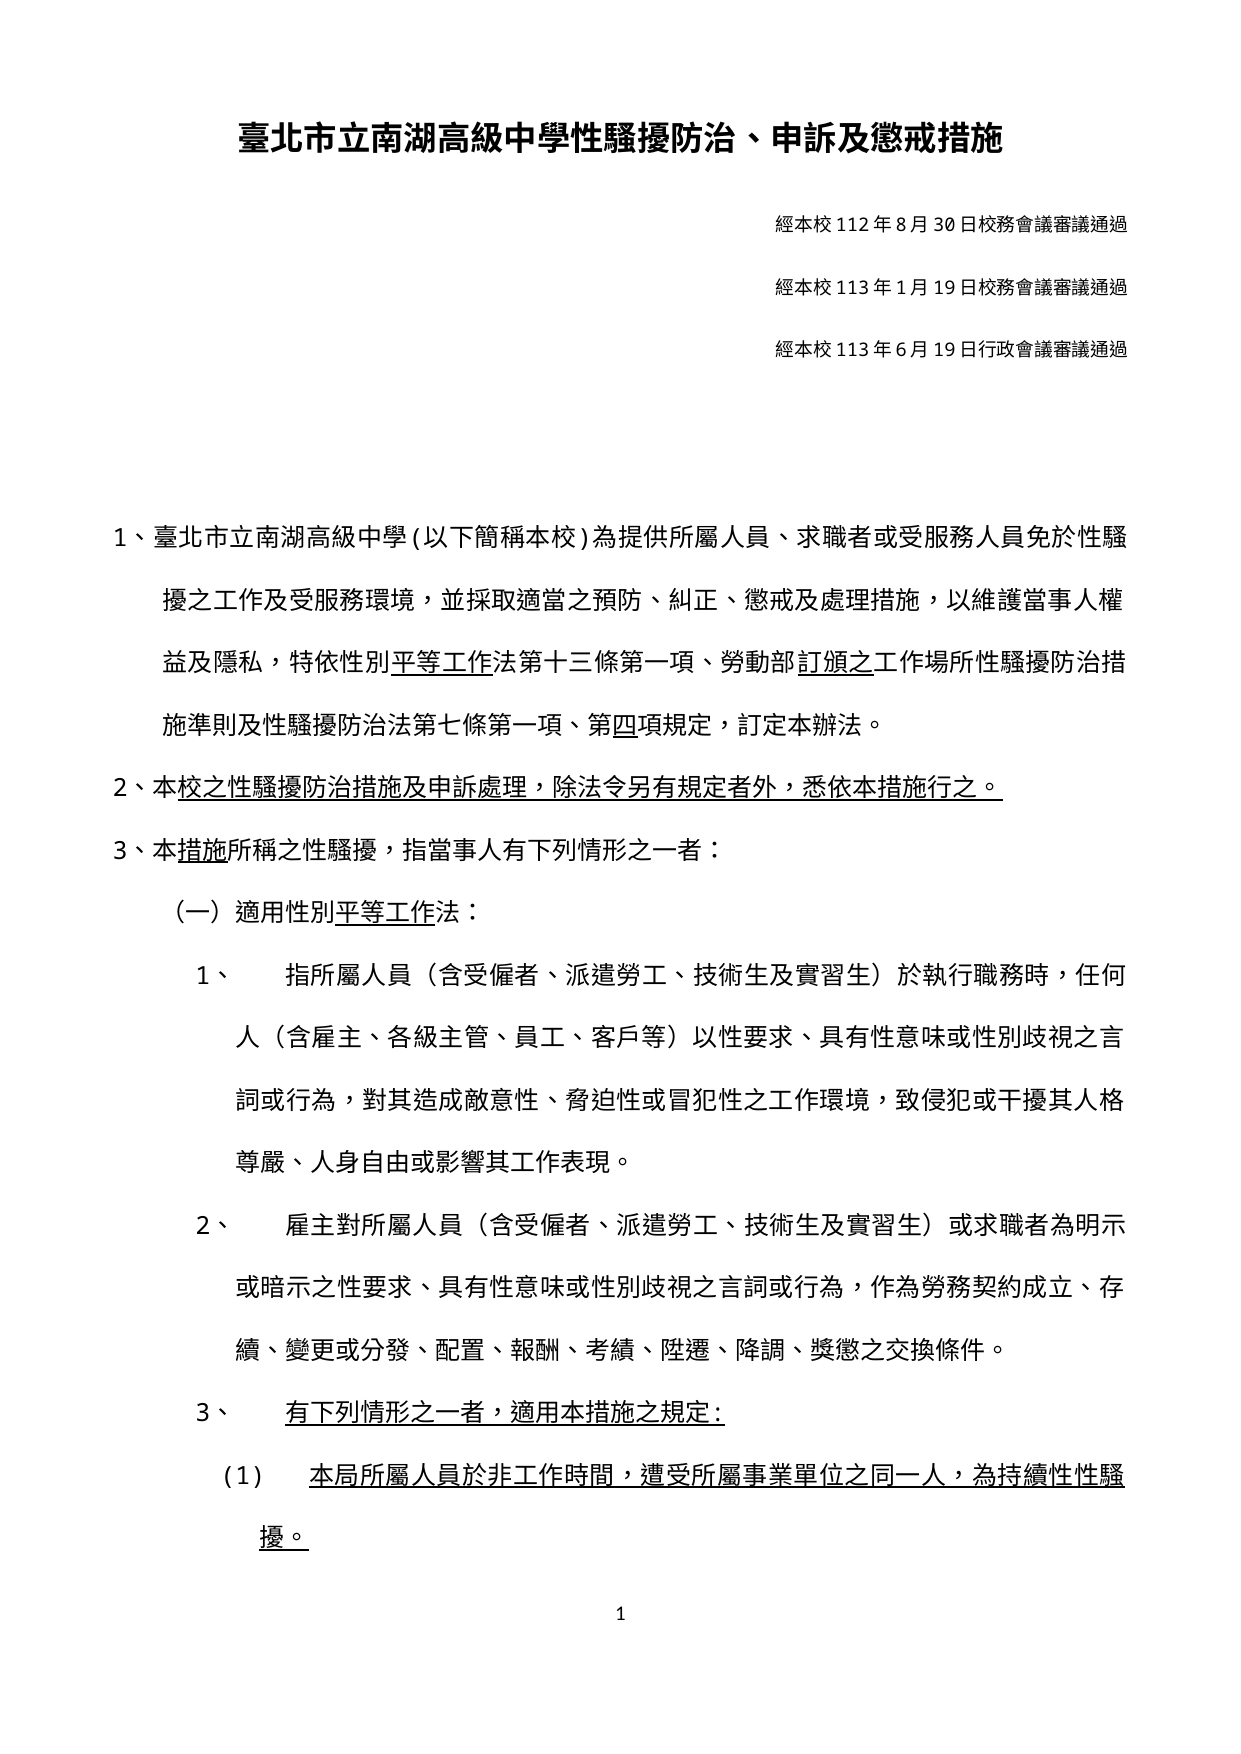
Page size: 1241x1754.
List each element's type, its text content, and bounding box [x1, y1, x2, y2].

list 本局所屬人員於非工作時間，遭受所屬事業單位之同一人，為持續性性騷擾。 [220, 1432, 1128, 1557]
list 雇主對所屬人員（含受僱者、派遣勞工、技術生及實習生）或求職者為明示或暗示之性要求、具有性意味或性別歧視之言詞或行為，作為勞務契約成立、存續、變更或分發、配置、報酬、考績、陞遷、降調、獎懲之交換條件。 [195, 1182, 1128, 1369]
list 本校之性騷擾防治措施及申訴處理，除法令另有規定者外，悉依本措施行之。 [112, 744, 1128, 807]
list 有下列情形之一者，適用本措施之規定: [195, 1369, 1128, 1432]
text （一）適用性別平等工作法： [160, 869, 1128, 932]
text 經本校112年8月30日校務會議審議通過 [112, 182, 1128, 244]
list 指所屬人員（含受僱者、派遣勞工、技術生及實習生）於執行職務時，任何人（含雇主、各級主管、員工、客戶等）以性要求、具有性意味或性別歧視之言詞或行為，對其造成敵意性、脅迫性或冒犯性之工作環境，致侵犯或干擾其人格尊嚴、人身自由或影響其工作表現。 [195, 932, 1128, 1182]
text ­­臺北市立南湖高級中學性騷擾防治、申訴及懲戒措施 [112, 94, 1128, 157]
text 經本校113年6月19日行政會議審議通過 [112, 307, 1128, 369]
list ­­臺北市立南湖高級中學(以下簡稱本校)為提供所屬人員、求職者或受服務人員免於性騷擾之工作及受服務環境，並採取適當之預防、糾正、懲戒及處理措施，以維護當事人權益及隱私，特依性別平等工作法第十三條第一項、勞動部訂頒之工作場所性騷擾防治措施準則及性騷擾防治法第七條第一項、第四項規定，訂定本辦法。 [112, 494, 1128, 744]
list 本措施所稱之性騷擾，指當事人有下列情形之一者： [112, 807, 1128, 869]
text 經本校113年1月19日校務會議審議通過 [112, 244, 1128, 307]
